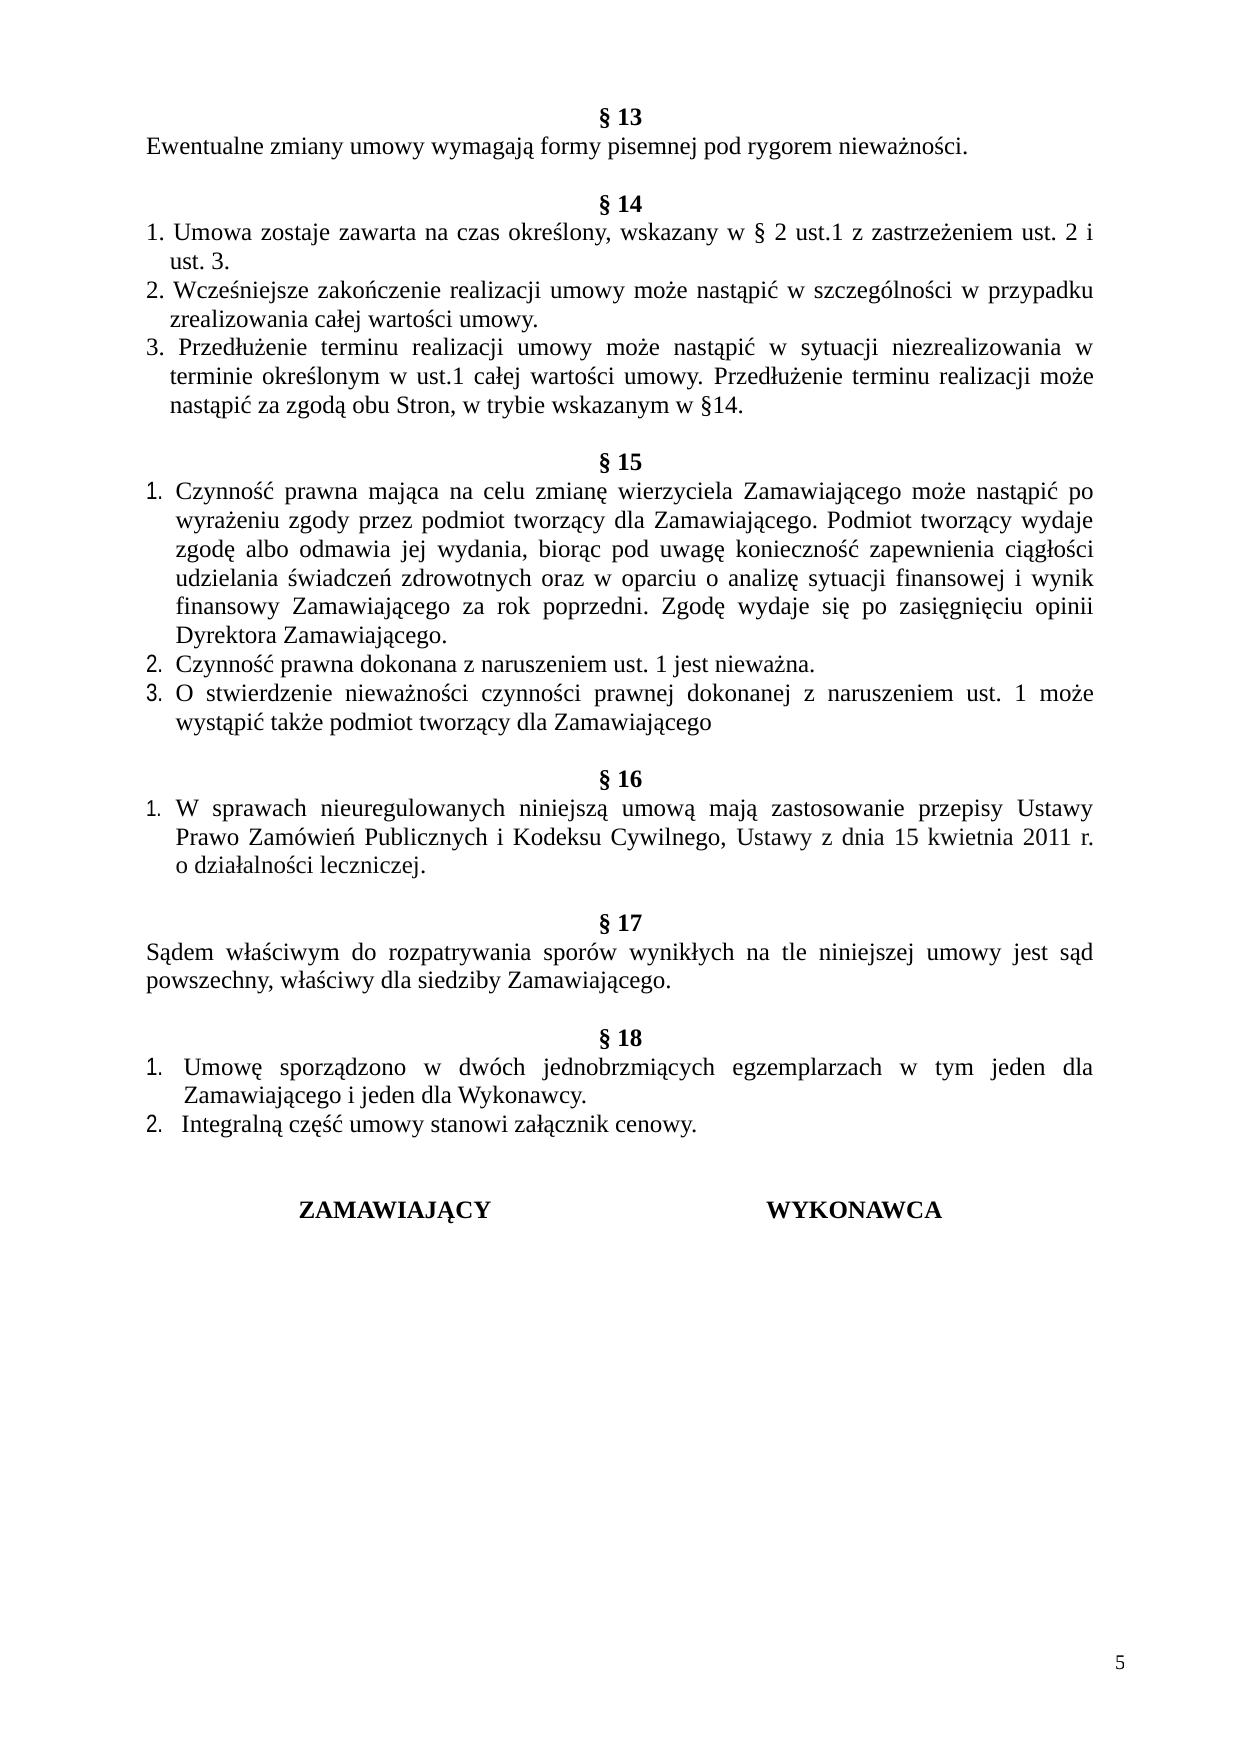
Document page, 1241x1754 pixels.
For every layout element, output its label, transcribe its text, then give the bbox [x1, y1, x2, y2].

text § 13 [146, 102, 1094, 131]
text 1. Umowa zostaje zawarta na czas określony, wskazany w § 2 ust.1 z zastrzeżeniem ust. 2 i ust. 3. [146, 217, 1094, 275]
text § 16 [146, 764, 1094, 793]
text § 14 [146, 189, 1094, 217]
text 2. Wcześniejsze zakończenie realizacji umowy może nastąpić w szczególności w przypadku zrealizowania całej wartości umowy. [146, 275, 1094, 332]
text 3. Przedłużenie terminu realizacji umowy może nastąpić w sytuacji niezrealizowania w terminie określonym w ust.1 całej wartości umowy. Przedłużenie terminu realizacji może nastąpić za zgodą obu Stron, w trybie wskazanym w §14. [146, 332, 1094, 419]
list Integralną część umowy stanowi załącznik cenowy. [146, 1109, 1094, 1138]
list O stwierdzenie nieważności czynności prawnej dokonanej z naruszeniem ust. 1 może wystąpić także podmiot tworzący dla Zamawiającego [146, 678, 1094, 735]
list Czynność prawna mająca na celu zmianę wierzyciela Zamawiającego może nastąpić po wyrażeniu zgody przez podmiot tworzący dla Zamawiającego. Podmiot tworzący wydaje zgodę albo odmawia jej wydania, biorąc pod uwagę konieczność zapewnienia ciągłości udzielania świadczeń zdrowotnych oraz w oparciu o analizę sytuacji finansowej i wynik finansowy Zamawiającego za rok poprzedni. Zgodę wydaje się po zasięgnięciu opinii Dyrektora Zamawiającego. [146, 476, 1094, 649]
text ZAMAWIAJĄCY WYKONAWCA [146, 1196, 1094, 1224]
text § 18 [146, 1023, 1094, 1052]
text Sądem właściwym do rozpatrywania sporów wynikłych na tle niniejszej umowy jest sąd powszechny, właściwy dla siedziby Zamawiającego. [146, 937, 1094, 994]
text Ewentualne zmiany umowy wymagają formy pisemnej pod rygorem nieważności. [146, 131, 1094, 160]
list Umowę sporządzono w dwóch jednobrzmiących egzemplarzach w tym jeden dla Zamawiającego i jeden dla Wykonawcy. [146, 1052, 1094, 1109]
list W sprawach nieuregulowanych niniejszą umową mają zastosowanie przepisy Ustawy Prawo Zamówień Publicznych i Kodeksu Cywilnego, Ustawy z dnia 15 kwietnia 2011 r. o działalności leczniczej. [146, 793, 1094, 879]
text § 17 [146, 908, 1094, 937]
list Czynność prawna dokonana z naruszeniem ust. 1 jest nieważna. [146, 649, 1094, 678]
text § 15 [146, 447, 1094, 476]
